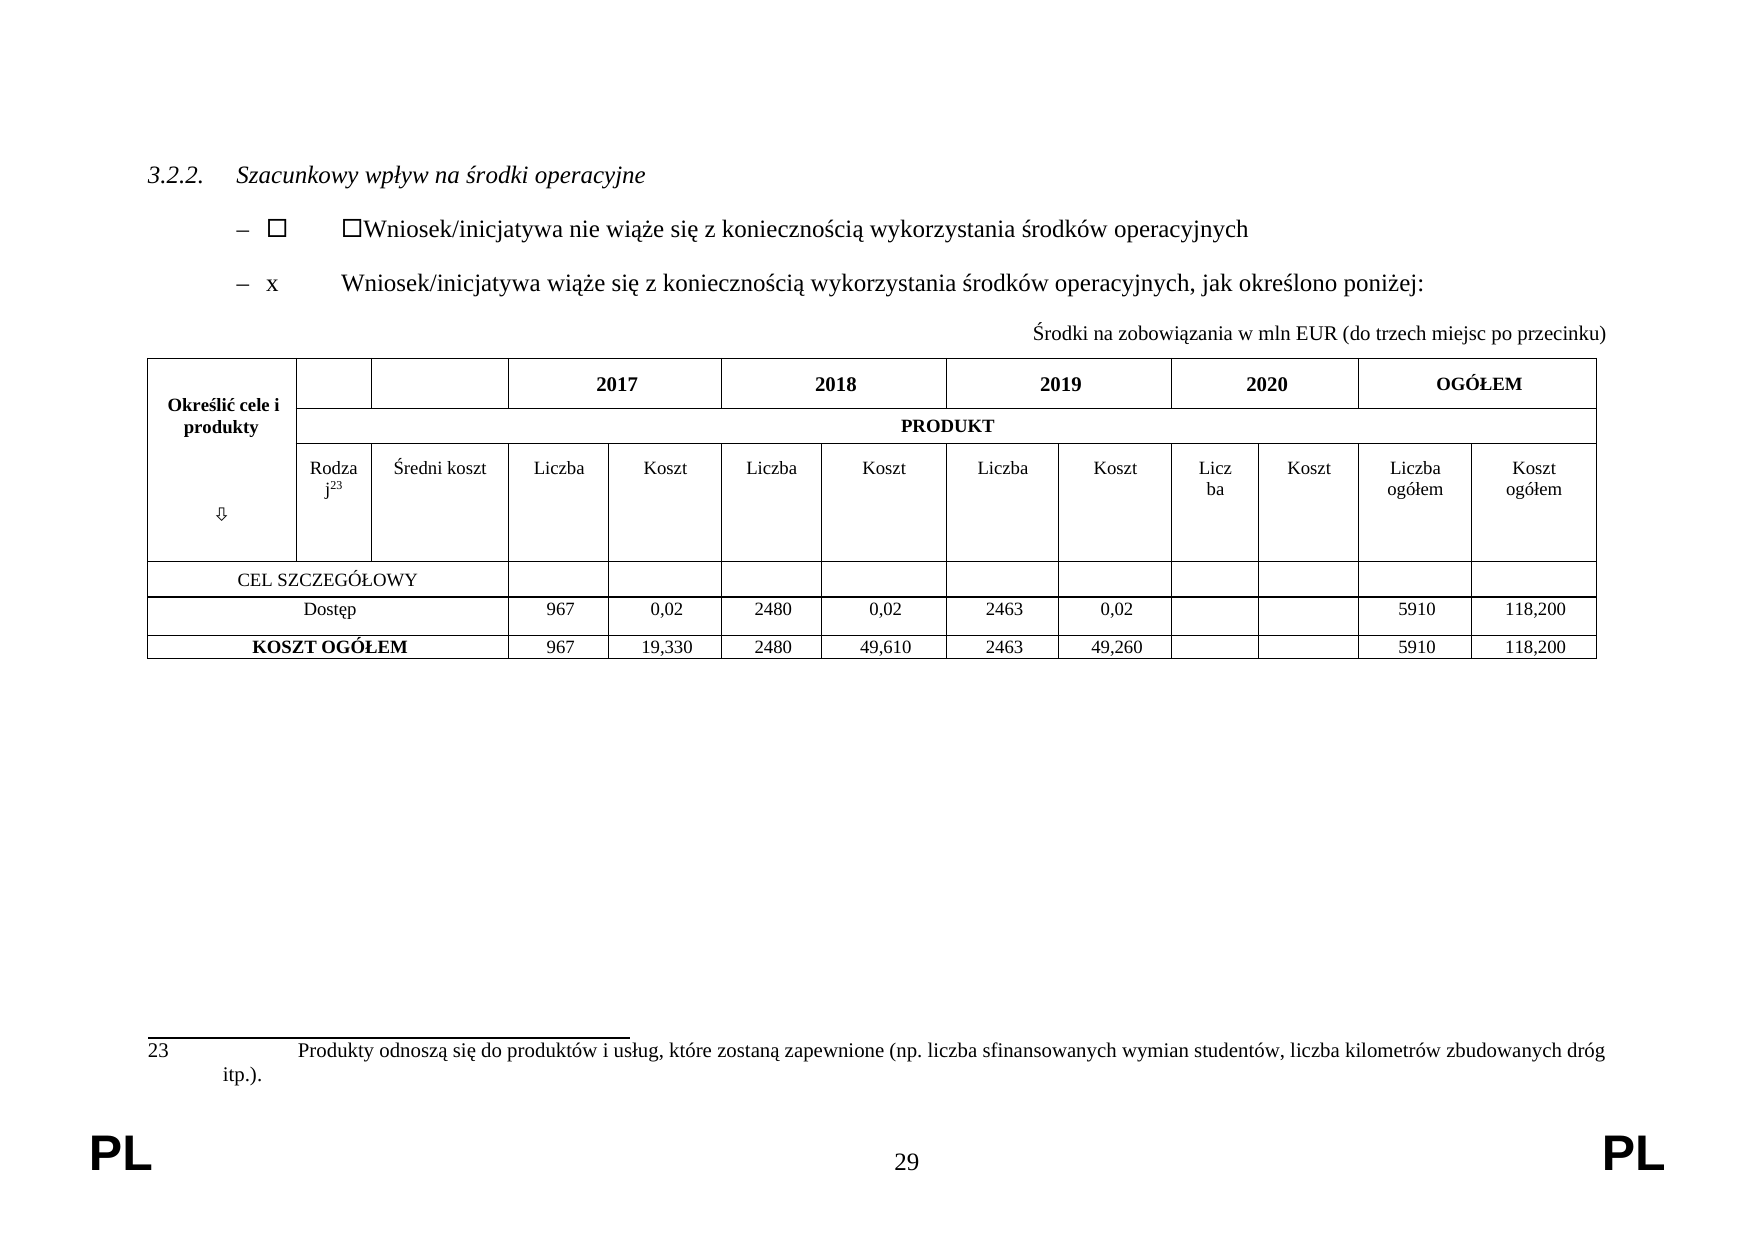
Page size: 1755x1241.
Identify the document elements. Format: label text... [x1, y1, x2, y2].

table_header 2019 [947, 359, 1171, 408]
table_header Określić cele i produkty  [148, 359, 296, 561]
table_cell [1172, 636, 1258, 657]
table_cell Liczba [947, 444, 1058, 561]
table_cell [822, 562, 946, 596]
table_header OGÓŁEM [1359, 359, 1596, 408]
table_cell Liczba [1172, 444, 1258, 561]
table_cell [1259, 562, 1358, 596]
table_header [297, 359, 371, 408]
subtitle 3.2.2. Szacunkowy wpływ na środki operacyjne [148, 160, 1606, 189]
text Środki na zobowiązania w mln EUR (do trzech miejsc po przecinku) [148, 321, 1606, 345]
table_cell Liczba ogółem [1359, 444, 1471, 561]
table_cell Koszt [822, 444, 946, 561]
table_cell 2463 [947, 636, 1058, 657]
table_cell 2480 [722, 636, 821, 657]
table_cell 0,02 [1059, 598, 1171, 635]
table_cell [947, 562, 1058, 596]
table_cell 19,330 [609, 636, 721, 657]
table_cell Liczba [722, 444, 821, 561]
table_cell Koszt ogółem [1472, 444, 1596, 561]
table_cell 5910 [1359, 598, 1471, 635]
table_cell Liczba [509, 444, 608, 561]
table_cell Koszt [1059, 444, 1171, 561]
table_header [372, 359, 508, 408]
table_header 2020 [1172, 359, 1358, 408]
table_cell Średni koszt [372, 444, 508, 561]
table_cell [722, 562, 821, 596]
table_cell 118,200 [1472, 598, 1596, 635]
table_cell 2480 [722, 598, 821, 635]
table_cell 967 [509, 598, 608, 635]
table_cell 49,260 [1059, 636, 1171, 657]
table_cell Koszt [609, 444, 721, 561]
table_cell [1472, 562, 1596, 596]
list x Wniosek/inicjatywa wiąże się z koniecznością wykorzystania środków operacyjnych, jak określono poniżej: [236, 268, 1606, 296]
table_header 2017 [509, 359, 721, 408]
table_cell Rodzaj [297, 444, 371, 561]
table_cell 2463 [947, 598, 1058, 635]
table_cell [1259, 598, 1358, 635]
table_cell 118,200 [1472, 636, 1596, 657]
table_cell [1259, 636, 1358, 657]
table_cell [1059, 562, 1171, 596]
table_cell [1172, 598, 1258, 635]
table_cell CEL SZCZEGÓŁOWY [148, 562, 508, 596]
table_cell PRODUKT [297, 409, 1596, 443]
table_header 2018 [722, 359, 946, 408]
table_cell 967 [509, 636, 608, 657]
table_cell [1172, 562, 1258, 596]
table_cell KOSZT OGÓŁEM [148, 636, 508, 657]
table_cell 0,02 [609, 598, 721, 635]
table_cell [1359, 562, 1471, 596]
table_cell 49,610 [822, 636, 946, 657]
table_cell Dostęp [148, 598, 508, 635]
table_cell Koszt [1259, 444, 1358, 561]
table_cell 0,02 [822, 598, 946, 635]
table_cell [509, 562, 608, 596]
list  Wniosek/inicjatywa nie wiąże się z koniecznością wykorzystania środków operacyjnych [236, 214, 1606, 243]
table_cell [609, 562, 721, 596]
table_cell 5910 [1359, 636, 1471, 657]
